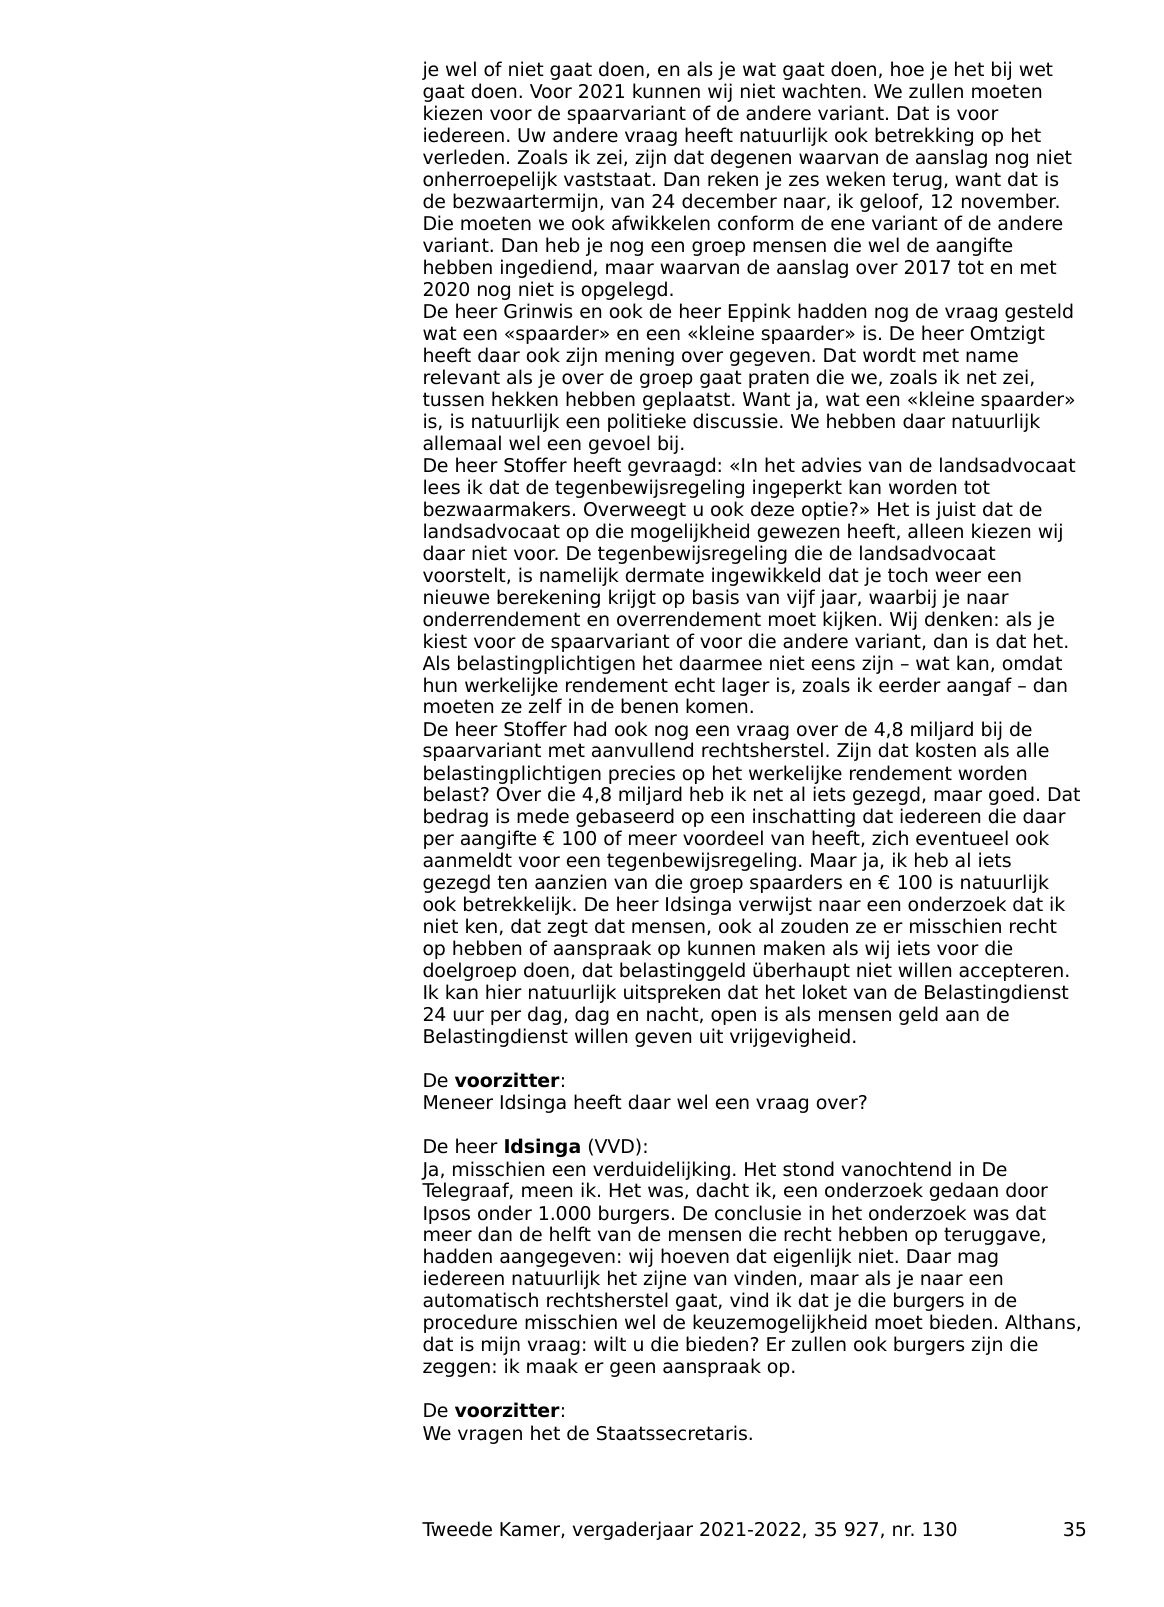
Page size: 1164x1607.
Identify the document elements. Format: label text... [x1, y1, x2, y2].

text De heer Idsinga (VVD): [422, 1136, 1087, 1158]
text De voorzitter: [422, 1070, 1087, 1092]
text De heer Stoffer had ook nog een vraag over de 4,8 miljard bij de spaarvariant met aanvullend rechtsherstel. Zijn dat kosten als alle belastingplichtigen precies op het werkelijke rendement worden belast? Over die 4,8 miljard heb ik net al iets gezegd, maar goed. Dat bedrag is mede gebaseerd op een inschatting dat iedereen die daar per aangifte € 100 of meer voordeel van heeft, zich eventueel ook aanmeldt voor een tegenbewijsregeling. Maar ja, ik heb al iets gezegd ten aanzien van die groep spaarders en € 100 is natuurlijk ook betrekkelijk. De heer Idsinga verwijst naar een onderzoek dat ik niet ken, dat zegt dat mensen, ook al zouden ze er misschien recht op hebben of aanspraak op kunnen maken als wij iets voor die doelgroep doen, dat belastinggeld überhaupt niet willen accepteren. Ik kan hier natuurlijk uitspreken dat het loket van de Belastingdienst 24 uur per dag, dag en nacht, open is als mensen geld aan de Belastingdienst willen geven uit vrijgevigheid. [422, 718, 1087, 1048]
text De heer Stoffer heeft gevraagd: «In het advies van de landsadvocaat lees ik dat de tegenbewijsregeling ingeperkt kan worden tot bezwaarmakers. Overweegt u ook deze optie?» Het is juist dat de landsadvocaat op die mogelijkheid gewezen heeft, alleen kiezen wij daar niet voor. De tegenbewijsregeling die de landsadvocaat voorstelt, is namelijk dermate ingewikkeld dat je toch weer een nieuwe berekening krijgt op basis van vijf jaar, waarbij je naar onderrendement en overrendement moet kijken. Wij denken: als je kiest voor de spaarvariant of voor die andere variant, dan is dat het. Als belastingplichtigen het daarmee niet eens zijn – wat kan, omdat hun werkelijke rendement echt lager is, zoals ik eerder aangaf – dan moeten ze zelf in de benen komen. [422, 455, 1087, 718]
text De heer Grinwis en ook de heer Eppink hadden nog de vraag gesteld wat een «spaarder» en een «kleine spaarder» is. De heer Omtzigt heeft daar ook zijn mening over gegeven. Dat wordt met name relevant als je over de groep gaat praten die we, zoals ik net zei, tussen hekken hebben geplaatst. Want ja, wat een «kleine spaarder» is, is natuurlijk een politieke discussie. We hebben daar natuurlijk allemaal wel een gevoel bij. [422, 301, 1087, 455]
text je wel of niet gaat doen, en als je wat gaat doen, hoe je het bij wet gaat doen. Voor 2021 kunnen wij niet wachten. We zullen moeten kiezen voor de spaarvariant of de andere variant. Dat is voor iedereen. Uw andere vraag heeft natuurlijk ook betrekking op het verleden. Zoals ik zei, zijn dat degenen waarvan de aanslag nog niet onherroepelijk vaststaat. Dan reken je zes weken terug, want dat is de bezwaartermijn, van 24 december naar, ik geloof, 12 november. Die moeten we ook afwikkelen conform de ene variant of de andere variant. Dan heb je nog een groep mensen die wel de aangifte hebben ingediend, maar waarvan de aanslag over 2017 tot en met 2020 nog niet is opgelegd. [422, 59, 1087, 301]
text We vragen het de Staatssecretaris. [422, 1422, 1087, 1444]
text De voorzitter: [422, 1400, 1087, 1422]
text Meneer Idsinga heeft daar wel een vraag over? [422, 1092, 1087, 1114]
text Ja, misschien een verduidelijking. Het stond vanochtend in De Telegraaf, meen ik. Het was, dacht ik, een onderzoek gedaan door Ipsos onder 1.000 burgers. De conclusie in het onderzoek was dat meer dan de helft van de mensen die recht hebben op teruggave, hadden aangegeven: wij hoeven dat eigenlijk niet. Daar mag iedereen natuurlijk het zijne van vinden, maar als je naar een automatisch rechtsherstel gaat, vind ik dat je die burgers in de procedure misschien wel de keuzemogelijkheid moet bieden. Althans, dat is mijn vraag: wilt u die bieden? Er zullen ook burgers zijn die zeggen: ik maak er geen aanspraak op. [422, 1158, 1087, 1378]
